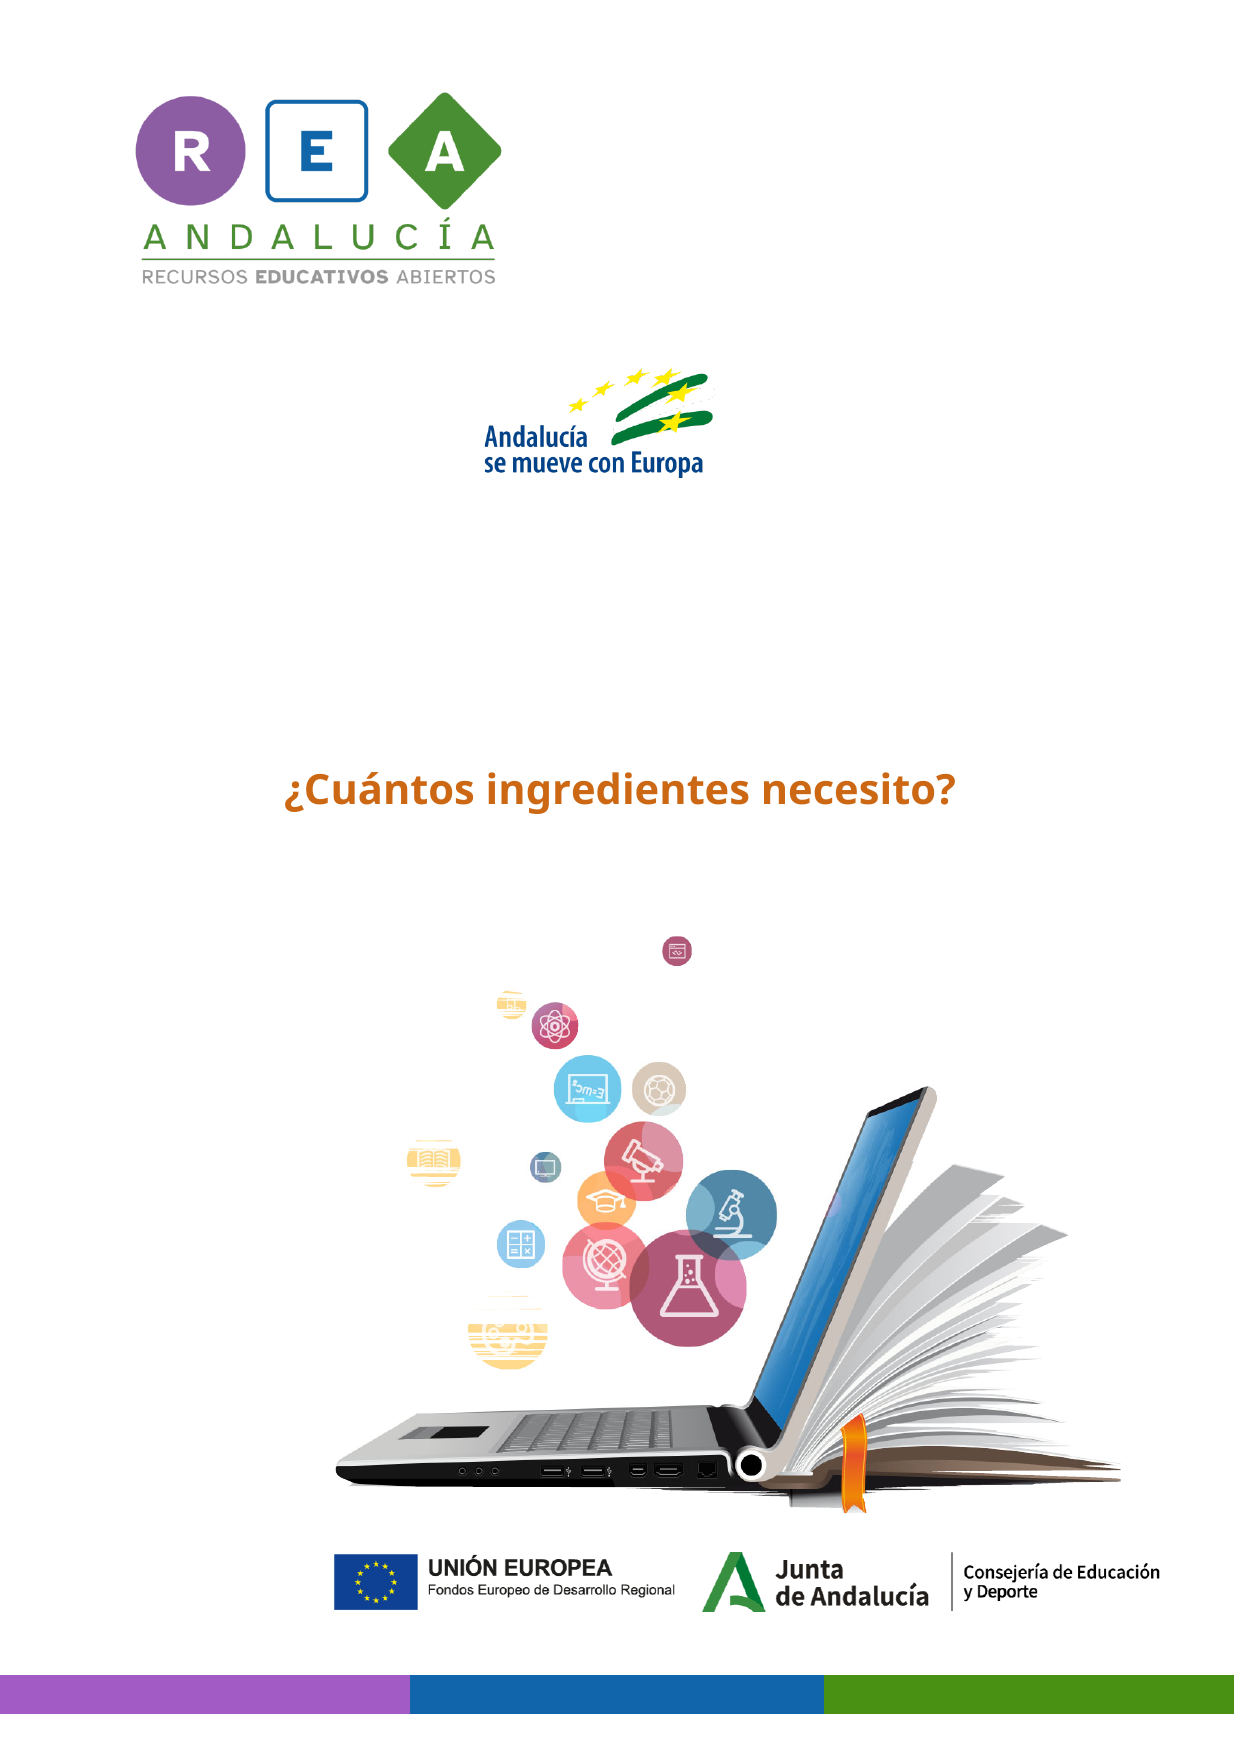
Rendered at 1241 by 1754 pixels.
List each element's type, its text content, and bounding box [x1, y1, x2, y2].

text ¿Cuántos ingredientes necesito? [118, 760, 1122, 817]
